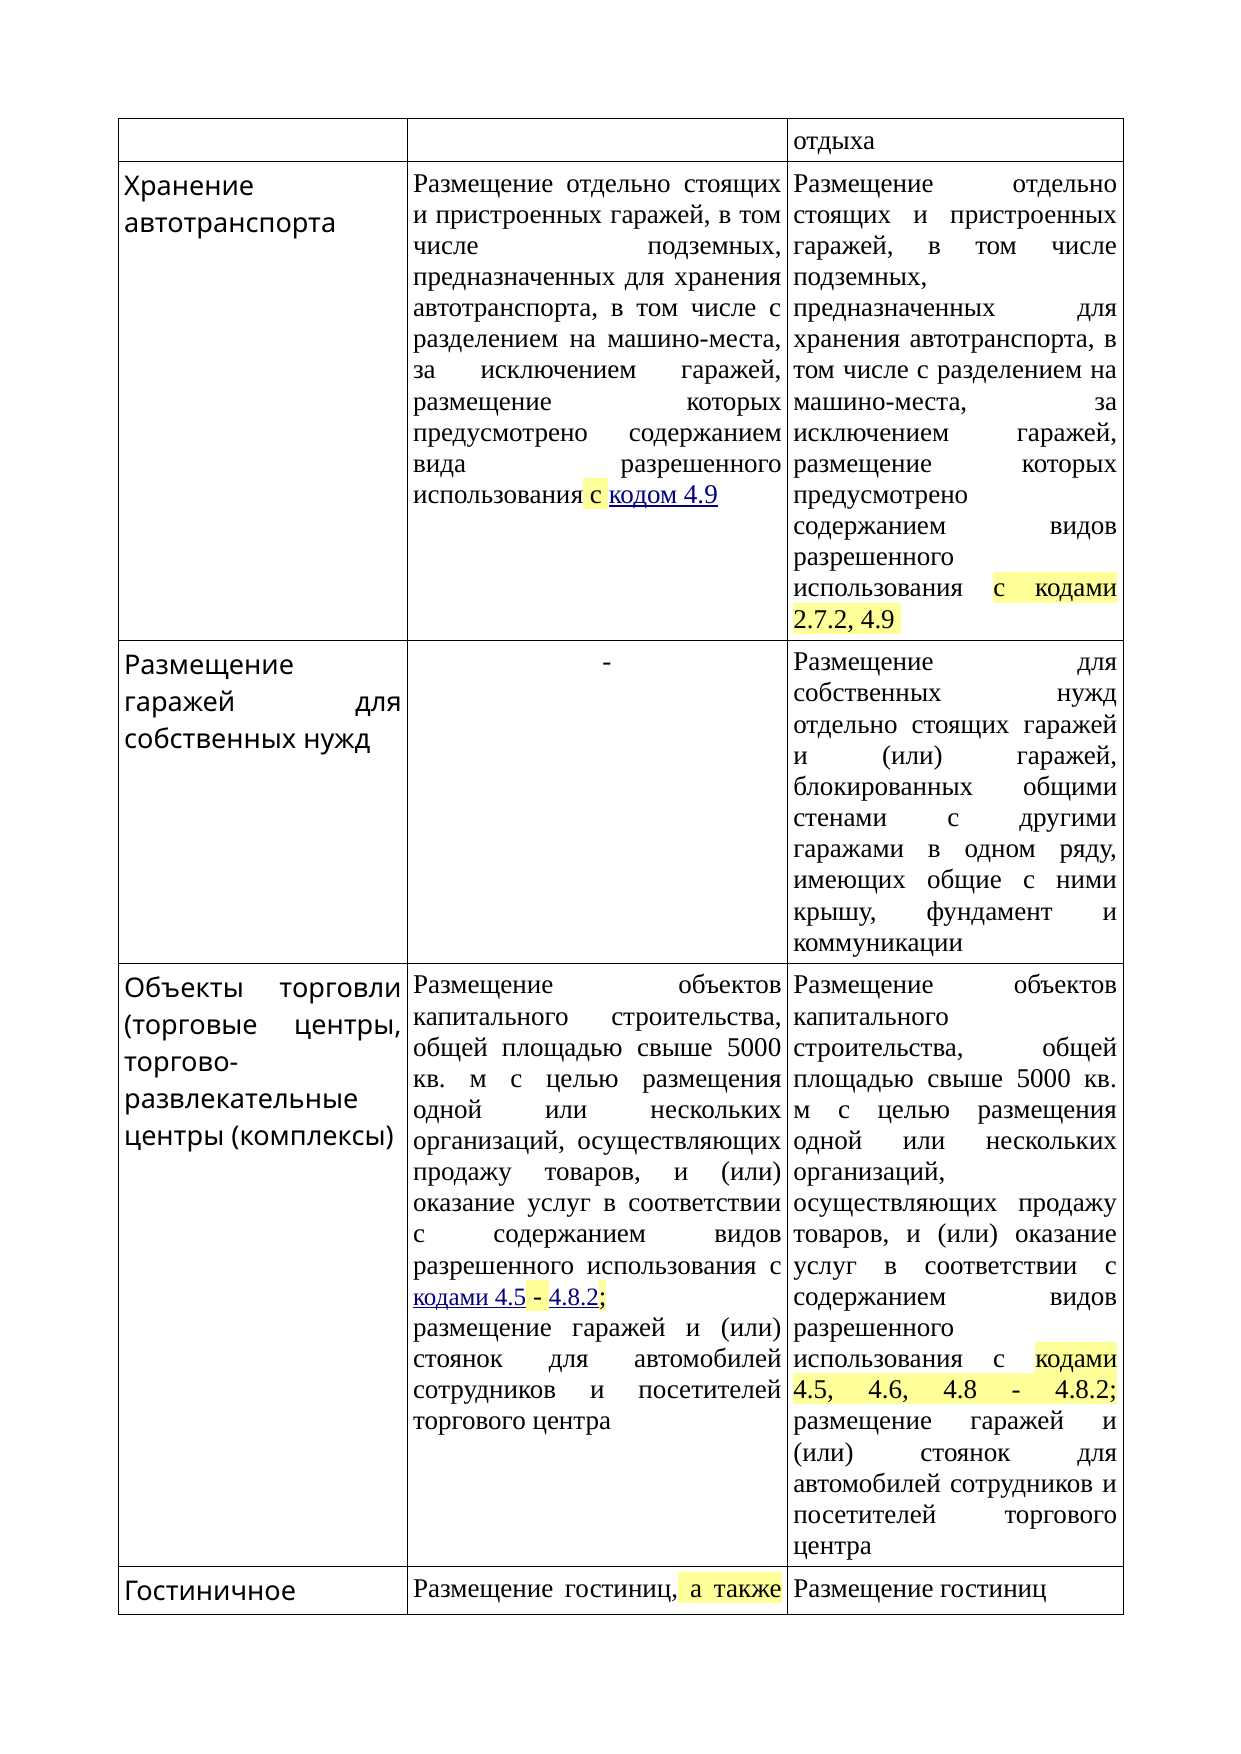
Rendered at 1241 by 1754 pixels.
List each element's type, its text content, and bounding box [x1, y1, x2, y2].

table_cell Размещение отдельно стоящих и пристроенных гаражей, в том числе подземных, предназначенных для хранения автотранспорта, в том числе с разделением на машино-места, за исключением гаражей, размещение которых предусмотрено содержанием вида разрешенного использования с кодом 4.9 [408, 162, 787, 639]
table_cell Гостиничное [119, 1567, 407, 1614]
table_cell Размещение объектов капитального строительства, общей площадью свыше 5000 кв. м с целью размещения одной или нескольких организаций, осуществляющих продажу товаров, и (или) оказание услуг в соответствии с содержанием видов разрешенного использования с кодами 4.5 - 4.8.2; размещение гаражей и (или) стоянок для автомобилей сотрудников и посетителей торгового центра [408, 964, 787, 1566]
table_cell отдыха [788, 119, 1123, 161]
table_cell [119, 119, 407, 161]
table_cell Размещение гостиниц, а также [408, 1567, 787, 1614]
table_cell Размещение отдельно стоящих и пристроенных гаражей, в том числе подземных, предназначенных для хранения автотранспорта, в том числе с разделением на машино-места, за исключением гаражей, размещение которых предусмотрено содержанием видов разрешенного использования с кодами 2.7.2, 4.9 [788, 162, 1123, 639]
table_cell - [408, 641, 787, 963]
table_cell Размещение объектов капитального строительства, общей площадью свыше 5000 кв. м с целью размещения одной или нескольких организаций, осуществляющих продажу товаров, и (или) оказание услуг в соответствии с содержанием видов разрешенного использования с кодами 4.5, 4.6, 4.8 - 4.8.2; размещение гаражей и (или) стоянок для автомобилей сотрудников и посетителей торгового центра [788, 964, 1123, 1566]
table_cell Размещение гаражей для собственных нужд [119, 641, 407, 963]
table_cell [408, 119, 787, 161]
table_cell Хранение автотранспорта [119, 162, 407, 639]
table_cell Размещение для собственных нужд отдельно стоящих гаражей и (или) гаражей, блокированных общими стенами с другими гаражами в одном ряду, имеющих общие с ними крышу, фундамент и коммуникации [788, 641, 1123, 963]
table_cell Размещение гостиниц [788, 1567, 1123, 1614]
table_cell Объекты торговли (торговые центры, торгово-развлекательные центры (комплексы) [119, 964, 407, 1566]
